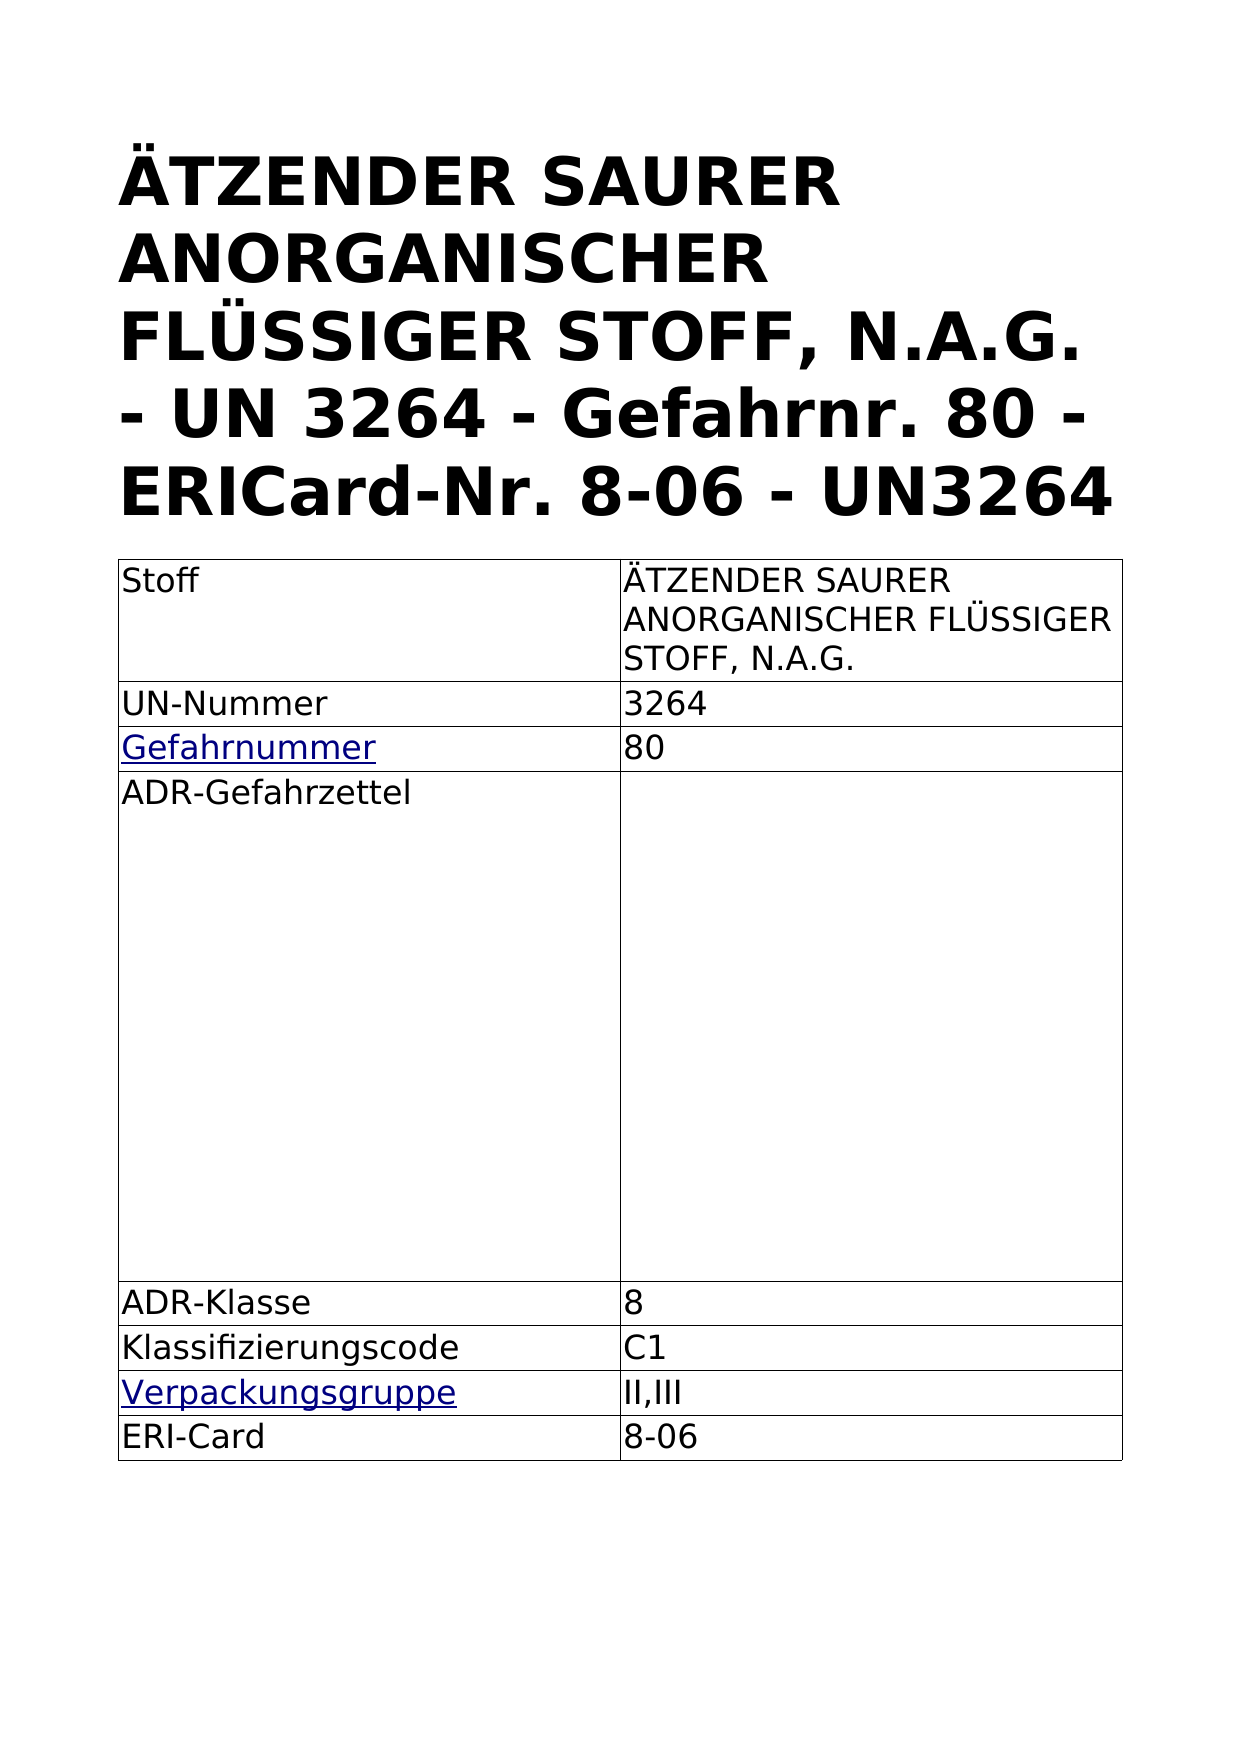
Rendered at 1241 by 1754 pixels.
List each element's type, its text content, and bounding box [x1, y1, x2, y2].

table_cell ADR-Klasse [119, 1282, 620, 1325]
subtitle ÄTZENDER SAURER ANORGANISCHER FLÜSSIGER STOFF, N.A.G. - UN 3264 - Gefahrnr. 80 - ERICard-Nr. 8-06 - UN3264 [118, 143, 1122, 531]
table_cell ERI-Card [119, 1416, 620, 1460]
table_cell 8 [621, 1282, 1122, 1325]
table_cell [621, 772, 1122, 1281]
table_cell II,III [621, 1371, 1122, 1415]
table_cell Klassifizierungscode [119, 1326, 620, 1370]
table_cell C1 [621, 1326, 1122, 1370]
table_cell Verpackungsgruppe [119, 1371, 620, 1415]
table_cell UN-Nummer [119, 682, 620, 726]
table_header ÄTZENDER SAURER ANORGANISCHER FLÜSSIGER STOFF, N.A.G. [621, 560, 1122, 681]
table_cell Gefahrnummer [119, 727, 620, 771]
table_cell ADR-Gefahrzettel [119, 772, 620, 1281]
table_cell 80 [621, 727, 1122, 771]
table_cell 8-06 [621, 1416, 1122, 1460]
table_cell 3264 [621, 682, 1122, 726]
table_header Stoff [119, 560, 620, 681]
